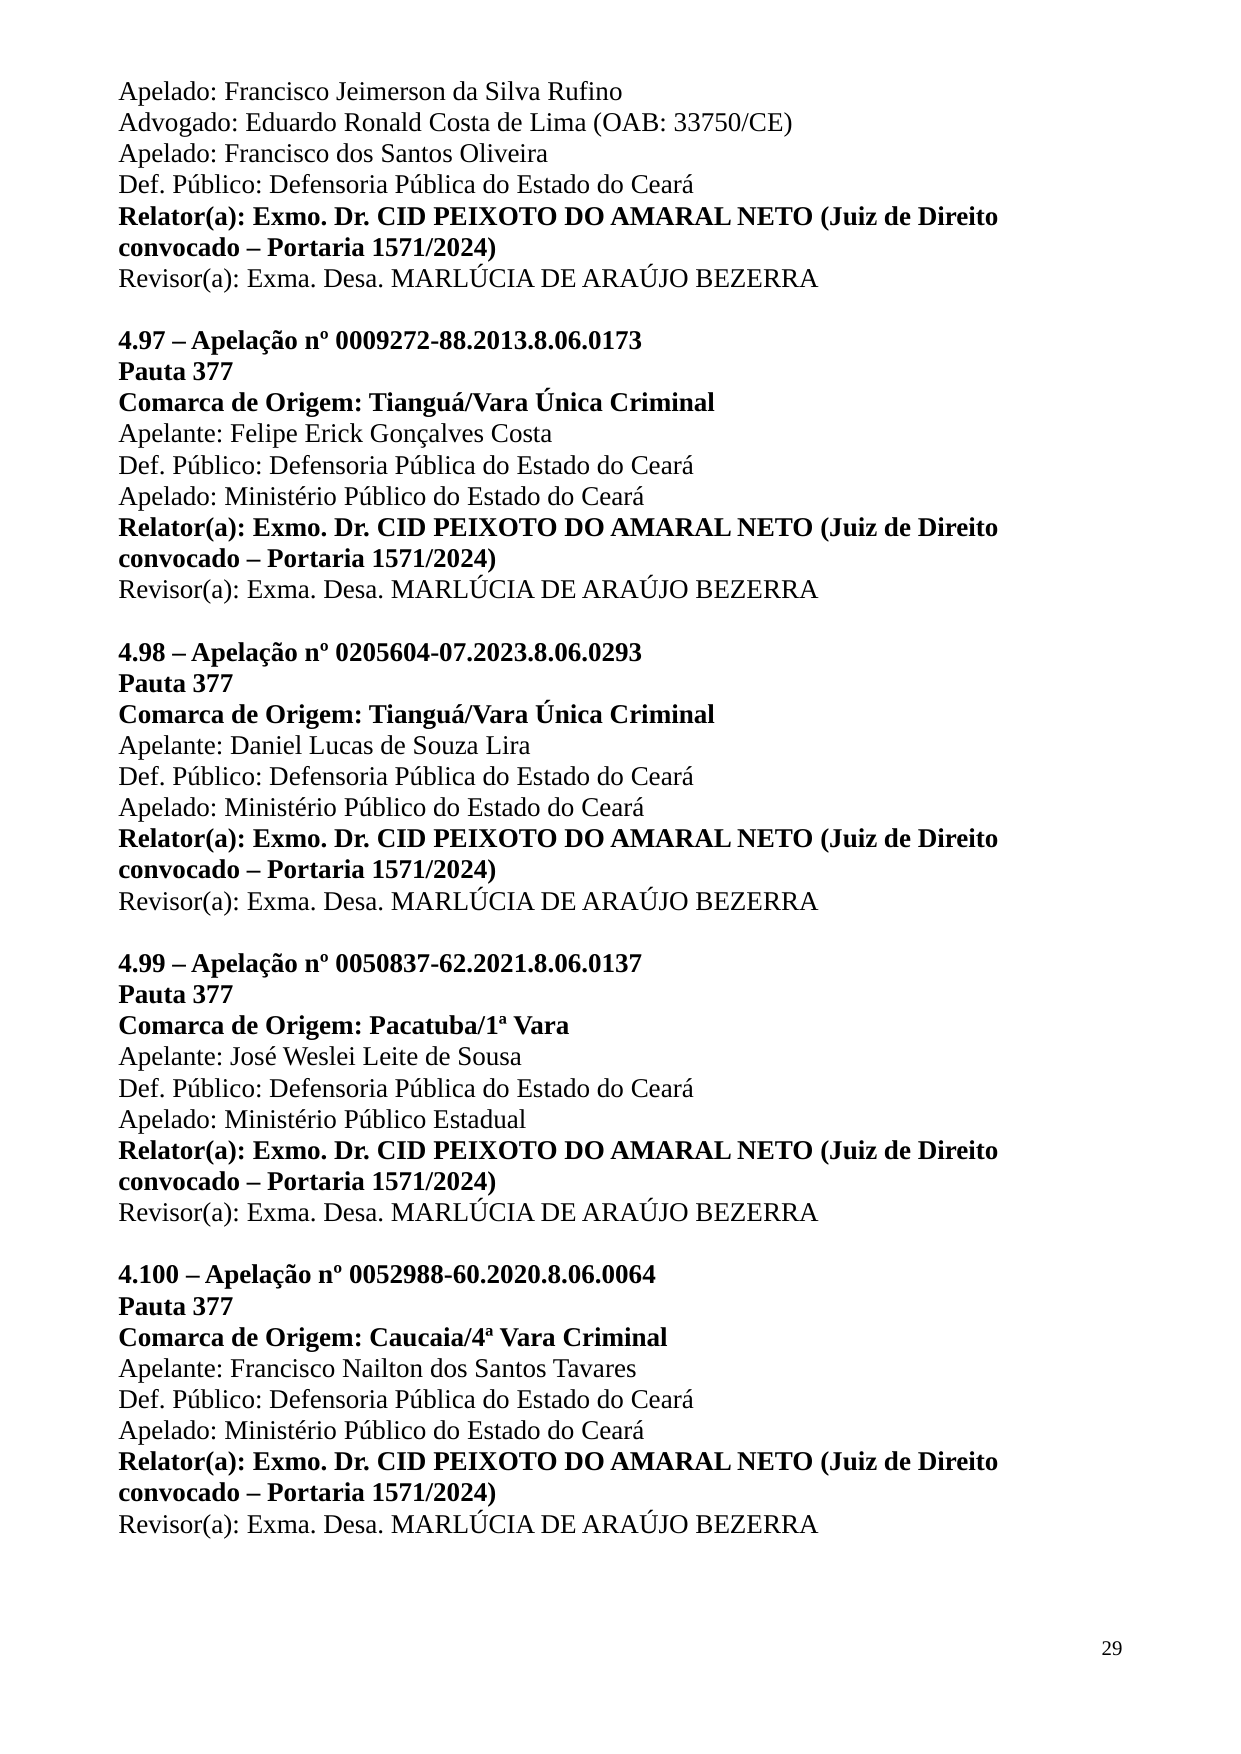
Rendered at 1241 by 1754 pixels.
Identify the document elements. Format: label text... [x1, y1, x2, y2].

text Relator(a): Exmo. Dr. CID PEIXOTO DO AMARAL NETO (Juiz de Direito convocado – Portaria 1571/2024) [118, 822, 1122, 885]
text Apelado: Ministério Público Estadual [118, 1103, 1122, 1134]
text Apelado: Ministério Público do Estado do Ceará [118, 480, 1122, 511]
text 4.97 – Apelação nº 0009272-88.2013.8.06.0173 [118, 324, 1122, 355]
text Revisor(a): Exma. Desa. MARLÚCIA DE ARAÚJO BEZERRA [118, 1196, 1122, 1227]
text Relator(a): Exmo. Dr. CID PEIXOTO DO AMARAL NETO (Juiz de Direito convocado – Portaria 1571/2024) [118, 1445, 1122, 1508]
text Apelante: Felipe Erick Gonçalves Costa [118, 418, 1122, 449]
text Advogado: Eduardo Ronald Costa de Lima (OAB: 33750/CE) [118, 106, 1122, 137]
text Comarca de Origem: Tianguá/Vara Única Criminal [118, 698, 1122, 729]
text Apelado: Ministério Público do Estado do Ceará [118, 791, 1122, 822]
text Comarca de Origem: Pacatuba/1ª Vara [118, 1009, 1122, 1041]
text Apelado: Francisco Jeimerson da Silva Rufino [118, 75, 1122, 106]
text 4.98 – Apelação nº 0205604-07.2023.8.06.0293 [118, 636, 1122, 667]
text Comarca de Origem: Tianguá/Vara Única Criminal [118, 386, 1122, 418]
text Pauta 377 [118, 355, 1122, 386]
text Apelado: Francisco dos Santos Oliveira [118, 137, 1122, 168]
text Revisor(a): Exma. Desa. MARLÚCIA DE ARAÚJO BEZERRA [118, 262, 1122, 293]
text Pauta 377 [118, 978, 1122, 1009]
text Revisor(a): Exma. Desa. MARLÚCIA DE ARAÚJO BEZERRA [118, 885, 1122, 916]
text Apelado: Ministério Público do Estado do Ceará [118, 1414, 1122, 1445]
text Apelante: Daniel Lucas de Souza Lira [118, 729, 1122, 760]
text Apelante: José Weslei Leite de Sousa [118, 1041, 1122, 1072]
text Def. Público: Defensoria Pública do Estado do Ceará [118, 760, 1122, 791]
text 4.99 – Apelação nº 0050837-62.2021.8.06.0137 [118, 947, 1122, 978]
text Pauta 377 [118, 667, 1122, 698]
text Def. Público: Defensoria Pública do Estado do Ceará [118, 1072, 1122, 1103]
text Def. Público: Defensoria Pública do Estado do Ceará [118, 449, 1122, 480]
text Revisor(a): Exma. Desa. MARLÚCIA DE ARAÚJO BEZERRA [118, 1508, 1122, 1539]
text Def. Público: Defensoria Pública do Estado do Ceará [118, 168, 1122, 199]
text Relator(a): Exmo. Dr. CID PEIXOTO DO AMARAL NETO (Juiz de Direito convocado – Portaria 1571/2024) [118, 511, 1122, 573]
text Comarca de Origem: Caucaia/4ª Vara Criminal [118, 1321, 1122, 1352]
text Apelante: Francisco Nailton dos Santos Tavares [118, 1352, 1122, 1383]
text Relator(a): Exmo. Dr. CID PEIXOTO DO AMARAL NETO (Juiz de Direito convocado – Portaria 1571/2024) [118, 199, 1122, 262]
text Pauta 377 [118, 1290, 1122, 1321]
text Relator(a): Exmo. Dr. CID PEIXOTO DO AMARAL NETO (Juiz de Direito convocado – Portaria 1571/2024) [118, 1134, 1122, 1196]
text Revisor(a): Exma. Desa. MARLÚCIA DE ARAÚJO BEZERRA [118, 573, 1122, 604]
text 4.100 – Apelação nº 0052988-60.2020.8.06.0064 [118, 1258, 1122, 1290]
text Def. Público: Defensoria Pública do Estado do Ceará [118, 1383, 1122, 1414]
